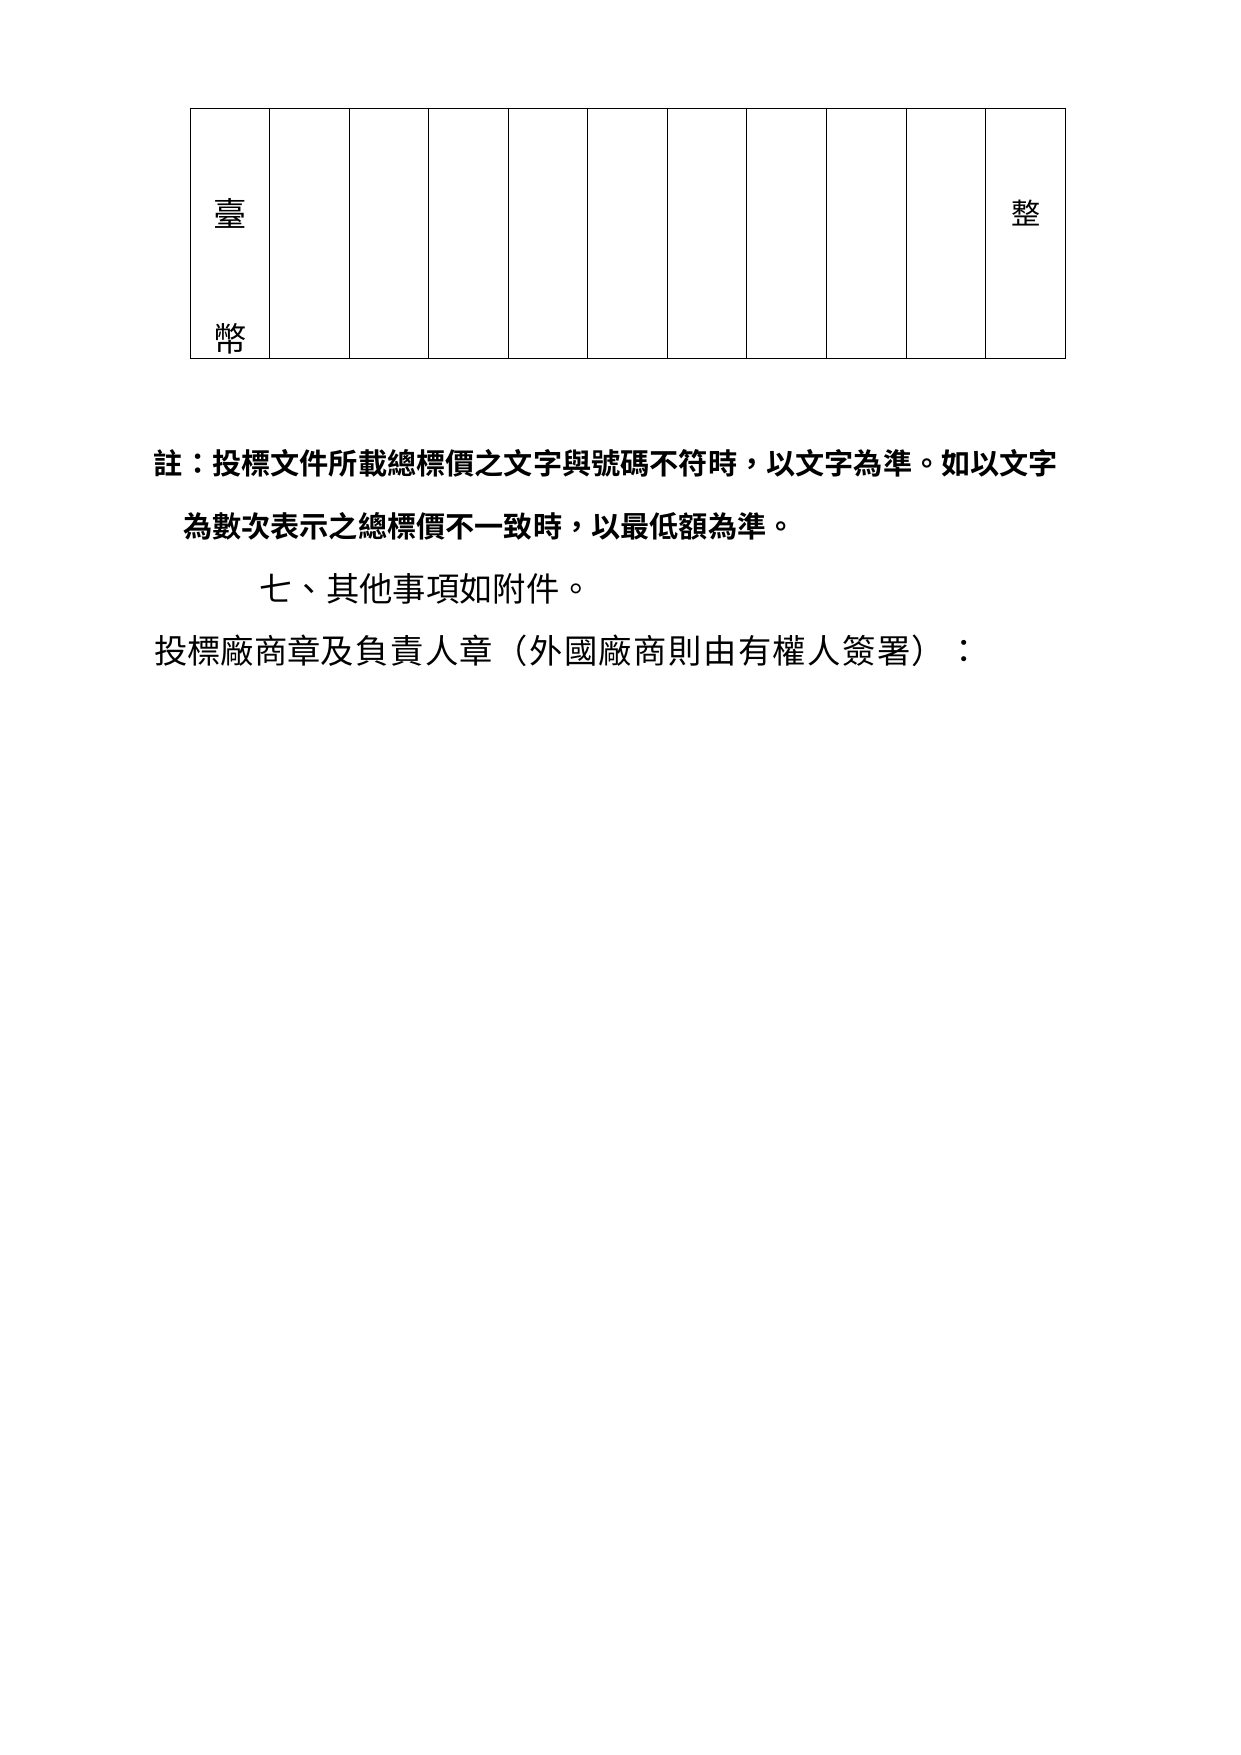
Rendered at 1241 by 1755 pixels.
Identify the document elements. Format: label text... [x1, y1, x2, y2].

text 註：投標文件所載總標價之文字與號碼不符時，以文字為準。如以文字 [124, 420, 1162, 483]
table_cell [350, 109, 428, 358]
text 為數次表示之總標價不一致時，以最低額為準。 [124, 483, 1162, 545]
table_header 臺 幣 [191, 109, 269, 358]
text 投標廠商章及負責人章（外國廠商則由有權人簽署）： [112, 608, 1162, 670]
text 七、其他事項如附件。 [259, 545, 1162, 608]
table_cell [907, 109, 985, 358]
table_cell [588, 109, 667, 358]
table_cell [747, 109, 826, 358]
table_cell [509, 109, 587, 358]
table_header 整 [986, 109, 1065, 358]
table_cell [429, 109, 508, 358]
table_cell [827, 109, 906, 358]
table_cell [668, 109, 746, 358]
table_cell [270, 109, 349, 358]
